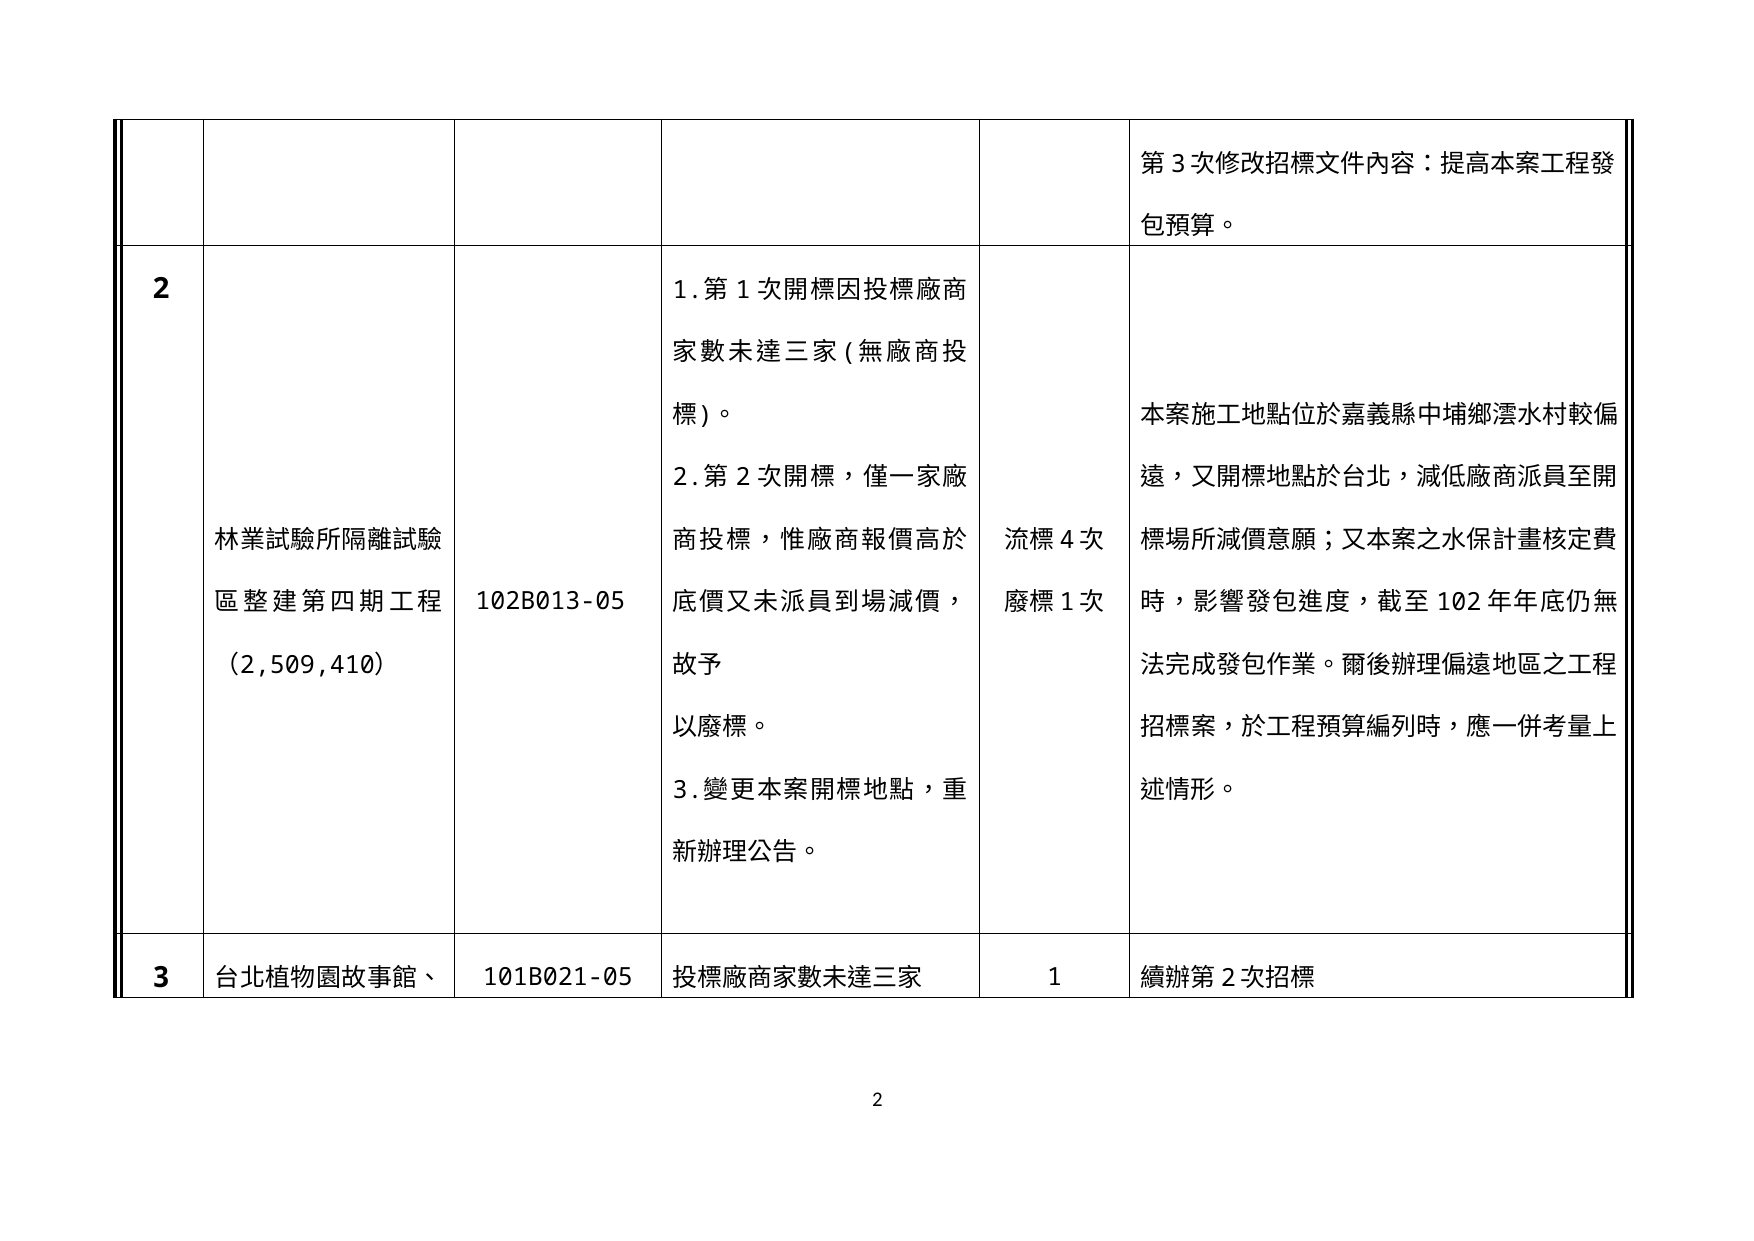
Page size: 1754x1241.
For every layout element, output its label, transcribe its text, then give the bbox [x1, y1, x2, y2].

table_cell [662, 120, 979, 244]
table_cell 流標4次 廢標1次 [980, 246, 1129, 933]
table_cell 1 [980, 934, 1129, 997]
table_cell [123, 120, 203, 244]
table_cell 2 [123, 246, 203, 933]
table_cell 續辦第2次招標 [1130, 934, 1625, 997]
table_cell 投標廠商家數未達三家 [662, 934, 979, 997]
table_cell 101B021-05 [455, 934, 661, 997]
table_cell 台北植物園故事館、 [204, 934, 454, 997]
table_cell 1.第1次開標因投標廠商家數未達三家(無廠商投標)。 2.第2次開標，僅一家廠商投標，惟廠商報價高於底價又未派員到場減價，故予 以廢標。 3.變更本案開標地點，重新辦理公告。 [662, 246, 979, 933]
table_cell 3 [123, 934, 203, 997]
table_cell [980, 120, 1129, 244]
table_cell 林業試驗所隔離試驗區整建第四期工程（2,509,410） [204, 246, 454, 933]
table_cell 第3次修改招標文件內容：提高本案工程發包預算。 [1130, 120, 1625, 244]
table_cell [455, 120, 661, 244]
table_cell 102B013-05 [455, 246, 661, 933]
table_cell 本案施工地點位於嘉義縣中埔鄉澐水村較偏遠，又開標地點於台北，減低廠商派員至開標場所減價意願；又本案之水保計畫核定費時，影響發包進度，截至102年年底仍無法完成發包作業。爾後辦理偏遠地區之工程招標案，於工程預算編列時，應一併考量上述情形。 [1130, 246, 1625, 933]
table_cell [204, 120, 454, 244]
